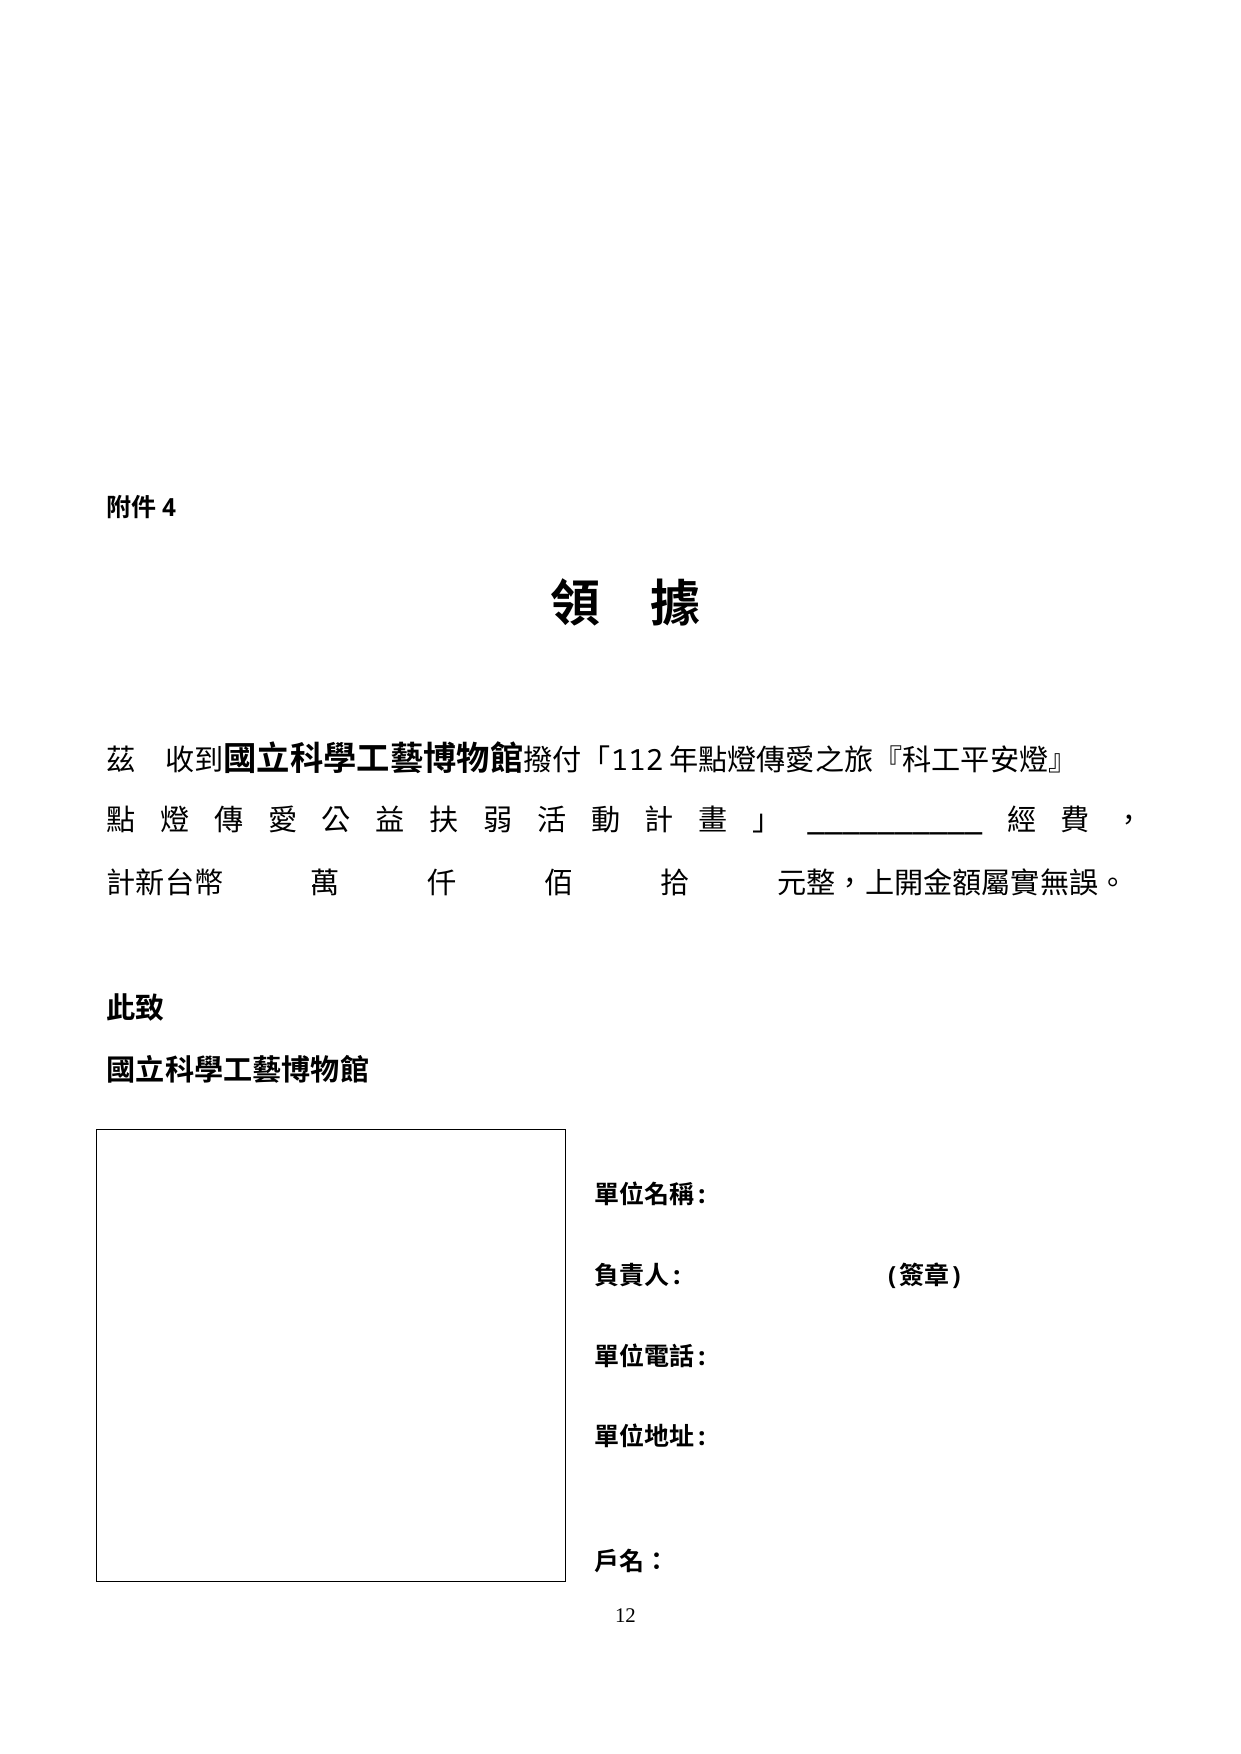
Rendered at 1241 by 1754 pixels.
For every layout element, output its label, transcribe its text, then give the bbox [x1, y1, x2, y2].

text 點燈傳愛公益扶弱活動計畫」__________經費， 計新台幣 萬 仟 佰 拾 元整，上開金額屬實無誤。 [106, 776, 1144, 901]
text 單位電話: [566, 1312, 1144, 1375]
text [331, 1518, 565, 1581]
text 戶名： [566, 1518, 1144, 1581]
text 負責人: (簽章) [566, 1232, 1144, 1294]
text [331, 1151, 565, 1214]
text 附件4 [106, 464, 1144, 526]
text 領 據 [106, 526, 1144, 651]
text [331, 1312, 565, 1375]
text [331, 1393, 565, 1456]
text 國立科學工藝博物館 [106, 1026, 1144, 1089]
text 單位地址: [566, 1393, 1144, 1456]
text 茲 收到國立科學工藝博物館撥付「112年點燈傳愛之旅『科工平安燈』 [106, 714, 1144, 776]
text [331, 1232, 565, 1294]
text 此致 [106, 964, 1144, 1026]
text 單位名稱: [566, 1151, 1144, 1214]
